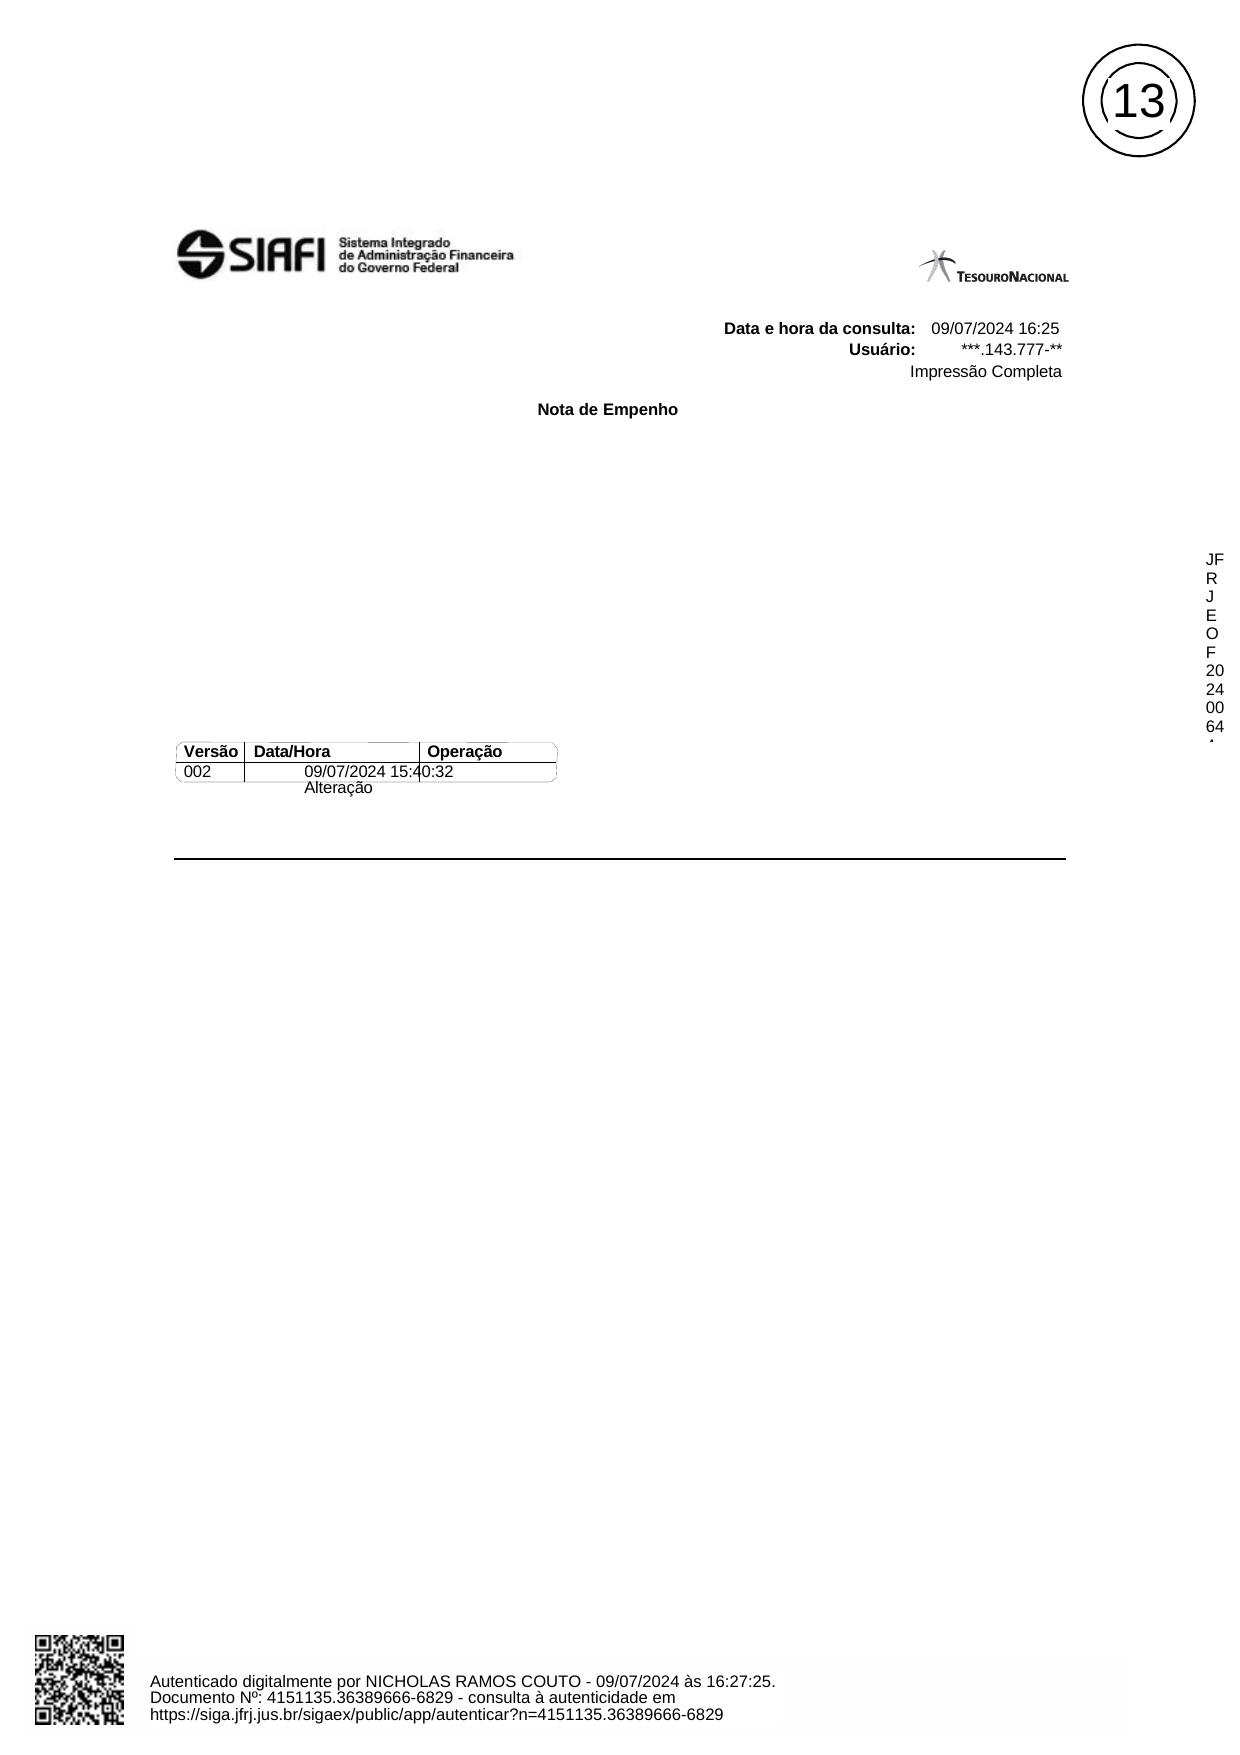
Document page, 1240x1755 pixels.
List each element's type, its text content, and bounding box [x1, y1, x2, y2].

list de 2 [420, 763, 497, 781]
list JFRJEOF202400644V01 [1206, 551, 1224, 741]
list de 2 [357, 763, 419, 781]
